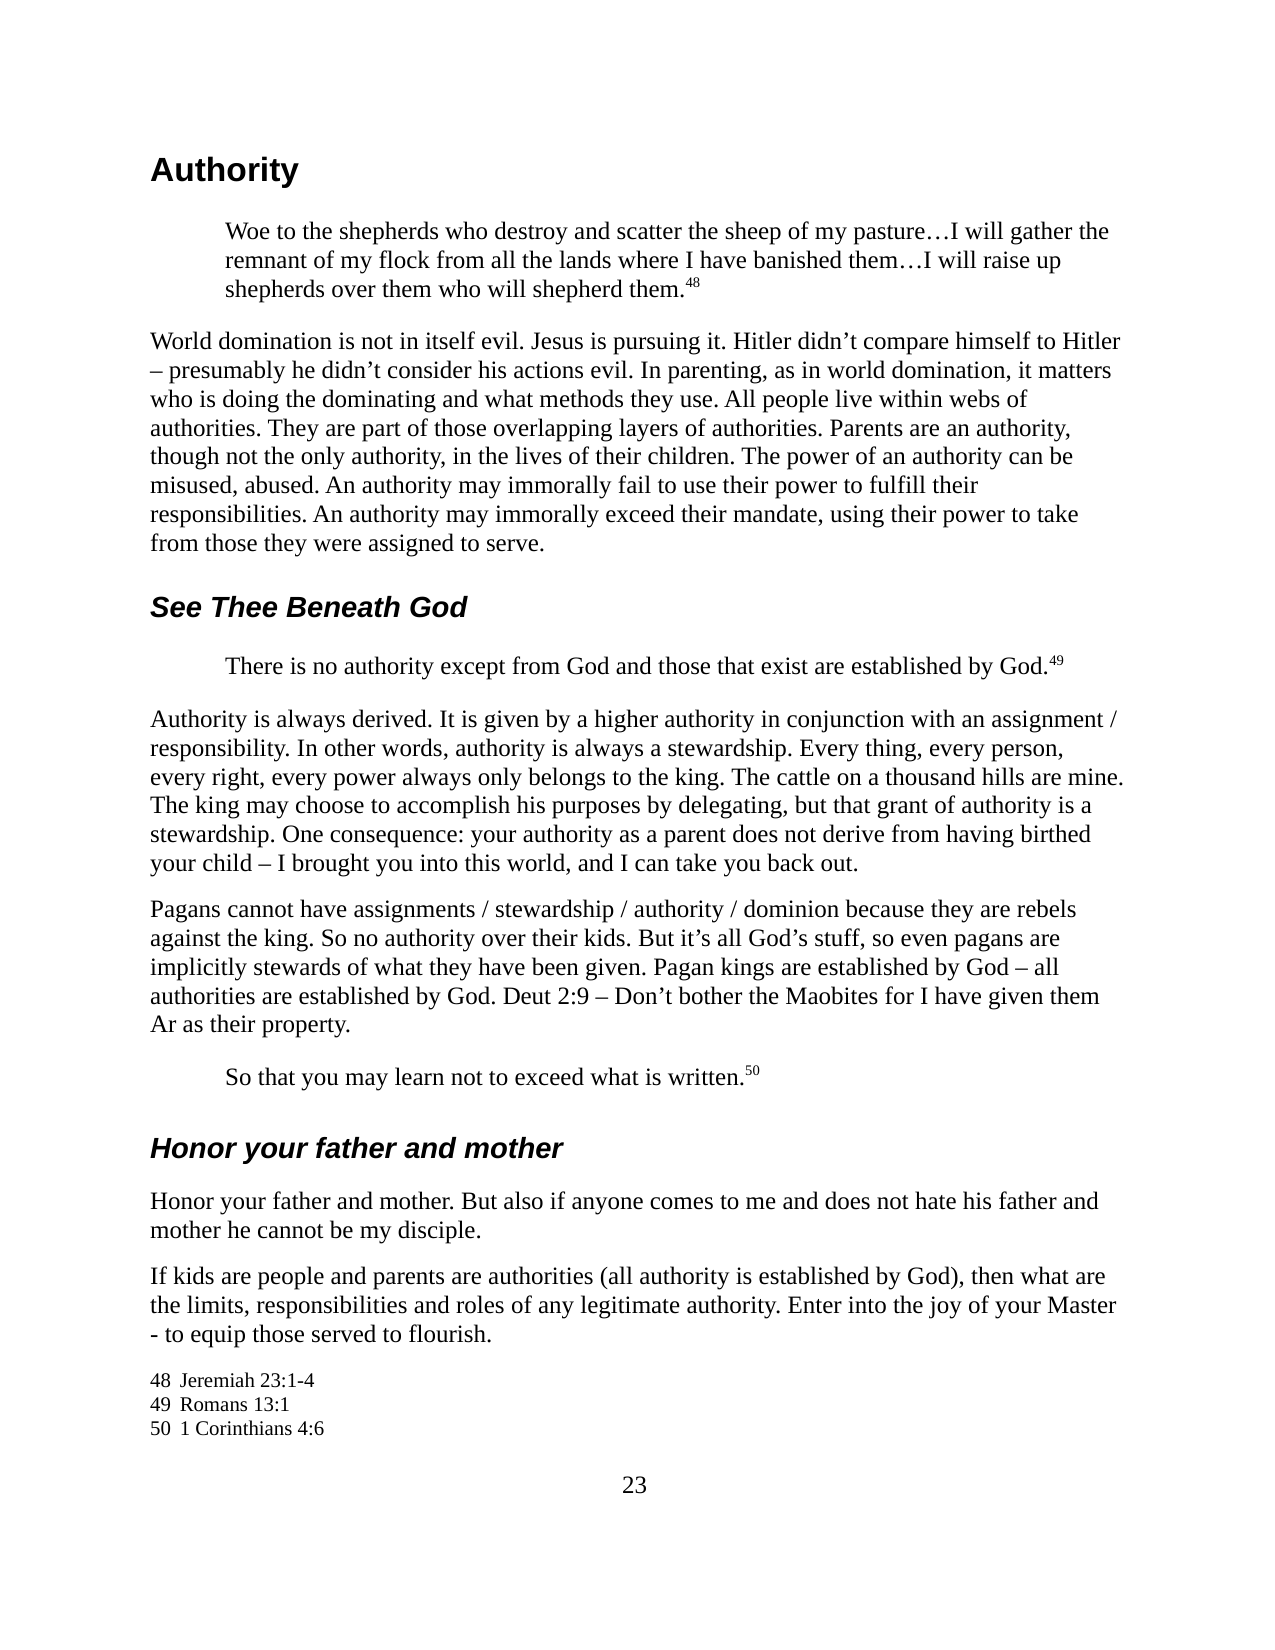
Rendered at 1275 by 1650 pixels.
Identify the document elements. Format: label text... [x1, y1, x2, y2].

text Honor your father and mother. But also if anyone comes to me and does not hate his father and mother he cannot be my disciple. [150, 1186, 1125, 1243]
text 1 Corinthians 4:6 [150, 1416, 1125, 1440]
text Jeremiah 23:1-4 [150, 1368, 1125, 1392]
text Romans 13:1 [150, 1392, 1125, 1416]
text Pagans cannot have assignments / stewardship / authority / dominion because they are rebels against the king. So no authority over their kids. But it’s all God’s stuff, so even pagans are implicitly stewards of what they have been given. Pagan kings are established by God – all authorities are established by God. Deut 2:9 – Don’t bother the Maobites for I have given them Ar as their property. [150, 894, 1125, 1038]
subtitle Honor your father and mother [150, 1131, 1125, 1164]
text So that you may learn not to exceed what is written. [225, 1062, 1125, 1091]
subtitle Authority [150, 150, 1125, 189]
text Woe to the shepherds who destroy and scatter the sheep of my pasture…I will gather the remnant of my flock from all the lands where I have banished them…I will raise up shepherds over them who will shepherd them. [225, 216, 1125, 302]
text World domination is not in itself evil. Jesus is pursuing it. Hitler didn’t compare himself to Hitler – presumably he didn’t consider his actions evil. In parenting, as in world domination, it matters who is doing the dominating and what methods they use. All people live within webs of authorities. They are part of those overlapping layers of authorities. Parents are an authority, though not the only authority, in the lives of their children. The power of an authority can be misused, abused. An authority may immorally fail to use their power to fulfill their responsibilities. An authority may immorally exceed their mandate, using their power to take from those they were assigned to serve. [150, 326, 1125, 556]
text If kids are people and parents are authorities (all authority is established by God), then what are the limits, responsibilities and roles of any legitimate authority. Enter into the joy of your Master - to equip those served to flourish. [150, 1261, 1125, 1348]
text There is no authority except from God and those that exist are established by God. [225, 651, 1125, 680]
subtitle See Thee Beneath God [150, 590, 1125, 624]
text Authority is always derived. It is given by a higher authority in conjunction with an assignment / responsibility. In other words, authority is always a stewardship. Every thing, every person, every right, every power always only belongs to the king. The cattle on a thousand hills are mine. The king may choose to accomplish his purposes by delegating, but that grant of authority is a stewardship. One consequence: your authority as a parent does not derive from having birthed your child – I brought you into this world, and I can take you back out. [150, 704, 1125, 877]
